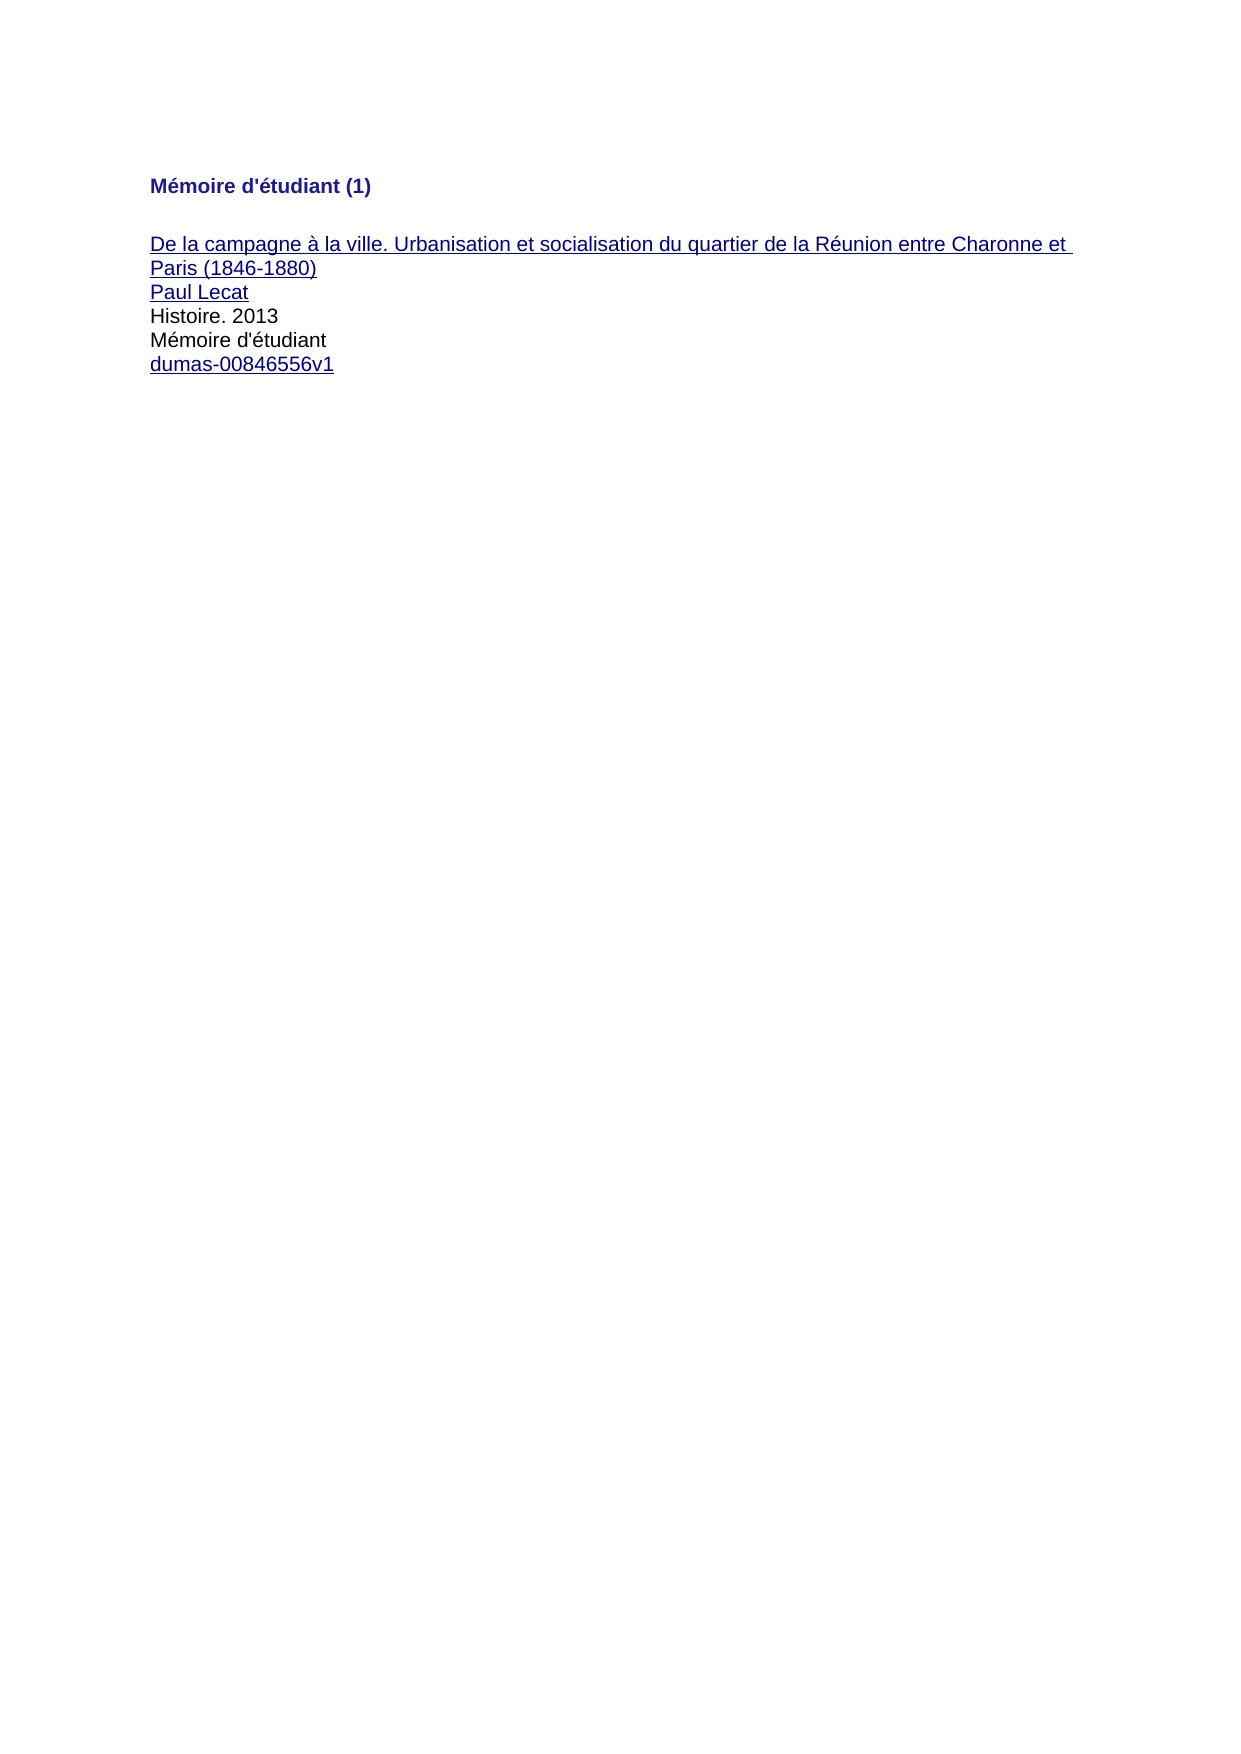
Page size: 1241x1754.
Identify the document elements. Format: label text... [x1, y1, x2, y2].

table_header De la campagne à la ville. Urbanisation et socialisation du quartier de la Réunion entre Charonne et Paris (1846-1880) Paul Lecat Histoire. 2013 Mémoire d'étudiant dumas-00846556v1 [150, 232, 1090, 376]
subtitle Mémoire d'étudiant (1) [150, 174, 1090, 198]
